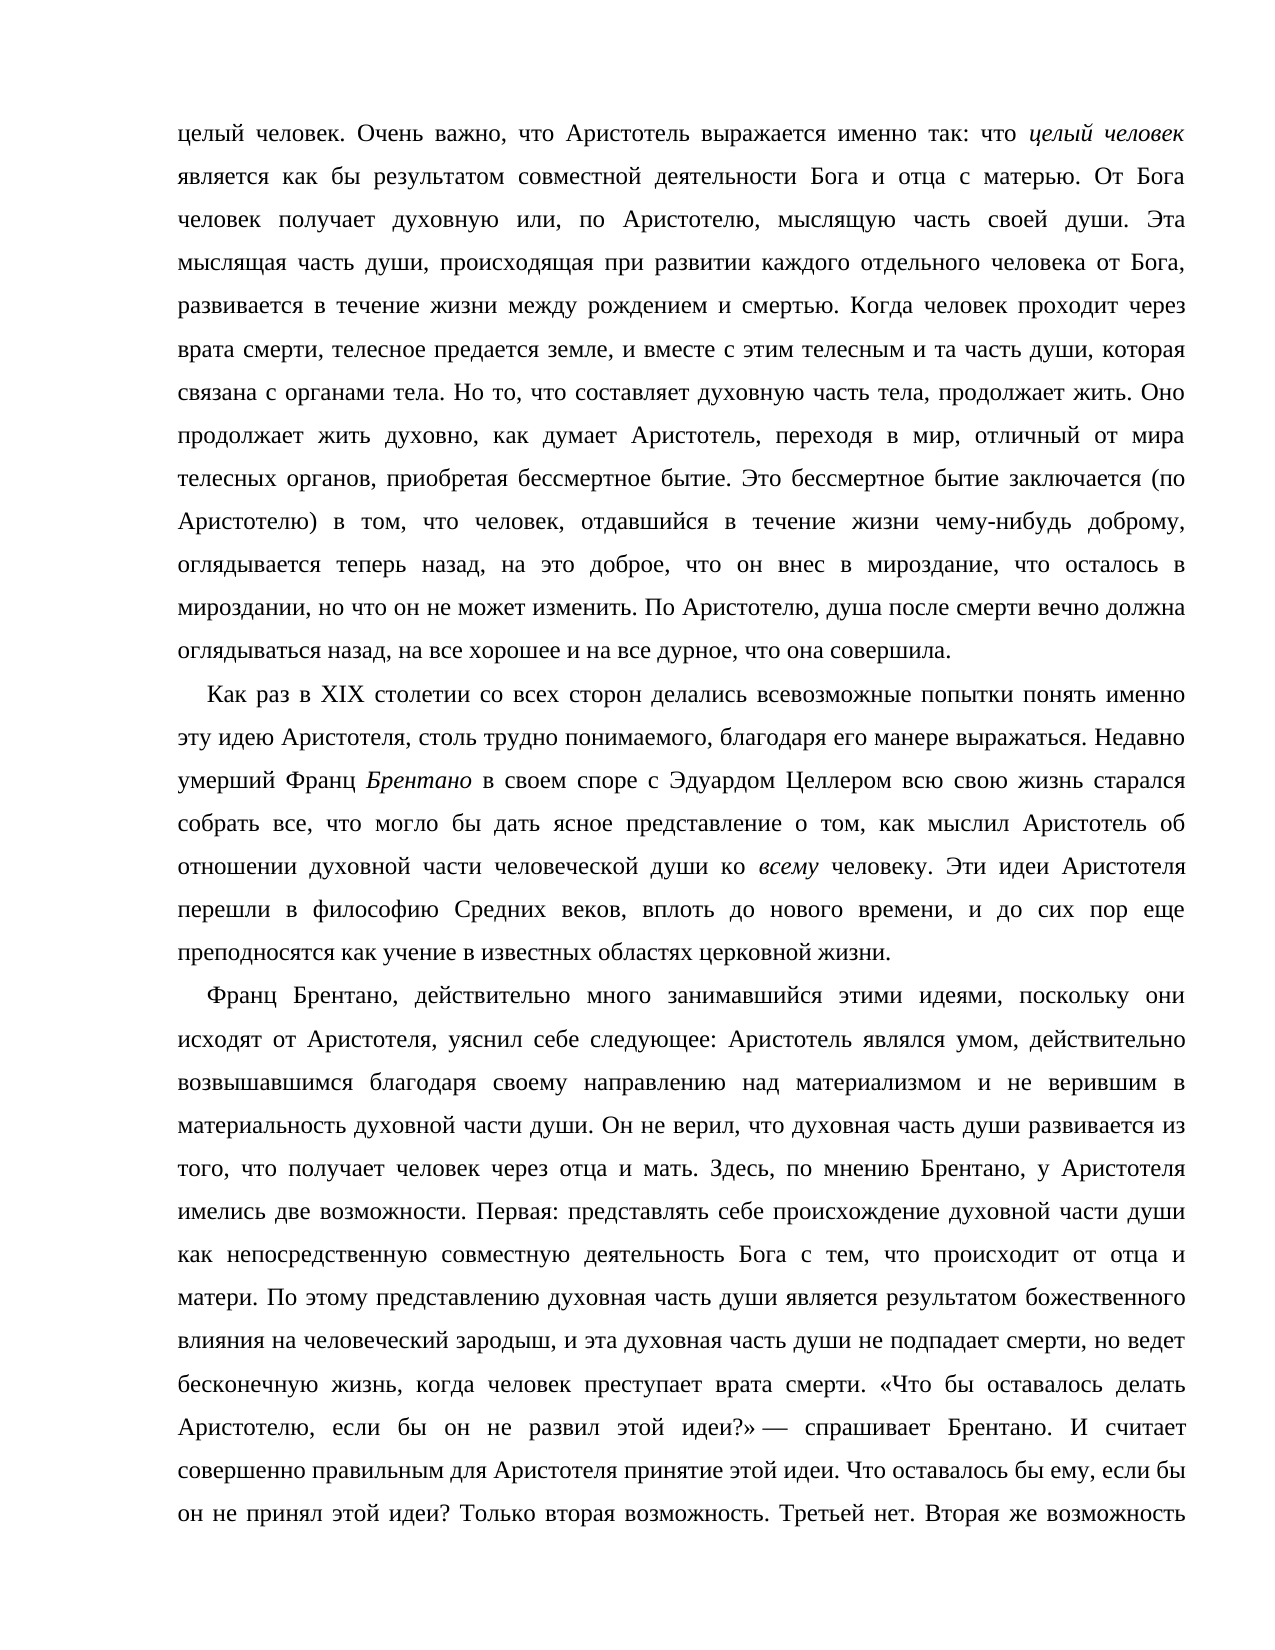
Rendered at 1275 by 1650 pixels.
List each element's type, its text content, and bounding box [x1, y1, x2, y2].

text целый человек. Очень важно, что Аристотель выражается именно так: что целый человек является как бы результатом совместной деятельности Бога и отца с матерью. От Бога человек получает духовную или, по Аристотелю, мыслящую часть своей души. Эта мыслящая часть души, происходящая при развитии каждого отдельного человека от Бога, развивается в течение жизни между рождением и смертью. Когда человек проходит через врата смерти, телесное предается земле, и вместе с этим телесным и та часть души, которая связана с органами тела. Но то, что составляет духовную часть тела, продолжает жить. Оно продолжает жить духовно, как думает Аристотель, переходя в мир, отличный от мира телесных органов, приобретая бессмертное бытие. Это бессмертное бытие заключается (по Аристотелю) в том, что человек, отдавшийся в течение жизни чему-нибудь доброму, оглядывается теперь назад, на это доброе, что он внес в мироздание, что осталось в мироздании, но что он не может изменить. По Аристотелю, душа после смерти вечно должна оглядываться назад, на все хорошее и на все дурное, что она совершила. [177, 118, 1186, 664]
text Франц Брентано, действительно много занимавшийся этими идеями, поскольку они исходят от Аристотеля, уяснил себе следующее: Аристотель являлся умом, действительно возвышавшимся благодаря своему направлению над материализмом и не верившим в материальность духовной части души. Он не верил, что духовная часть души развивается из того, что получает человек через отца и мать. Здесь, по мнению Брентано, у Аристотеля имелись две возможности. Первая: представлять себе происхождение духовной части души как непосредственную совместную деятельность Бога с тем, что происходит от отца и матери. По этому представлению духовная часть души является результатом божественного влияния на человеческий зародыш, и эта духовная часть души не подпадает смерти, но ведет бесконечную жизнь, когда человек преступает врата смерти. «Что бы оставалось делать Аристотелю, если бы он не развил этой идеи?» — спрашивает Брентано. И считает совершенно правильным для Аристотеля принятие этой идеи. Что оставалось бы ему, если бы он не принял этой идеи? Только вторая возможность. Третьей нет. Вторая же возможность [177, 981, 1186, 1527]
text Как раз в XIX столетии со всех сторон делались всевозможные попытки понять именно эту идею Аристотеля, столь трудно понимаемого, благодаря его манере выражаться. Недавно умерший Франц Брентано в своем споре с Эдуардом Целлером всю свою жизнь старался собрать все, что могло бы дать ясное представление о том, как мыслил Аристотель об отношении духовной части человеческой души ко всему человеку. Эти идеи Аристотеля перешли в философию Средних веков, вплоть до нового времени, и до сих пор еще преподносятся как учение в известных областях церковной жизни. [177, 679, 1186, 966]
